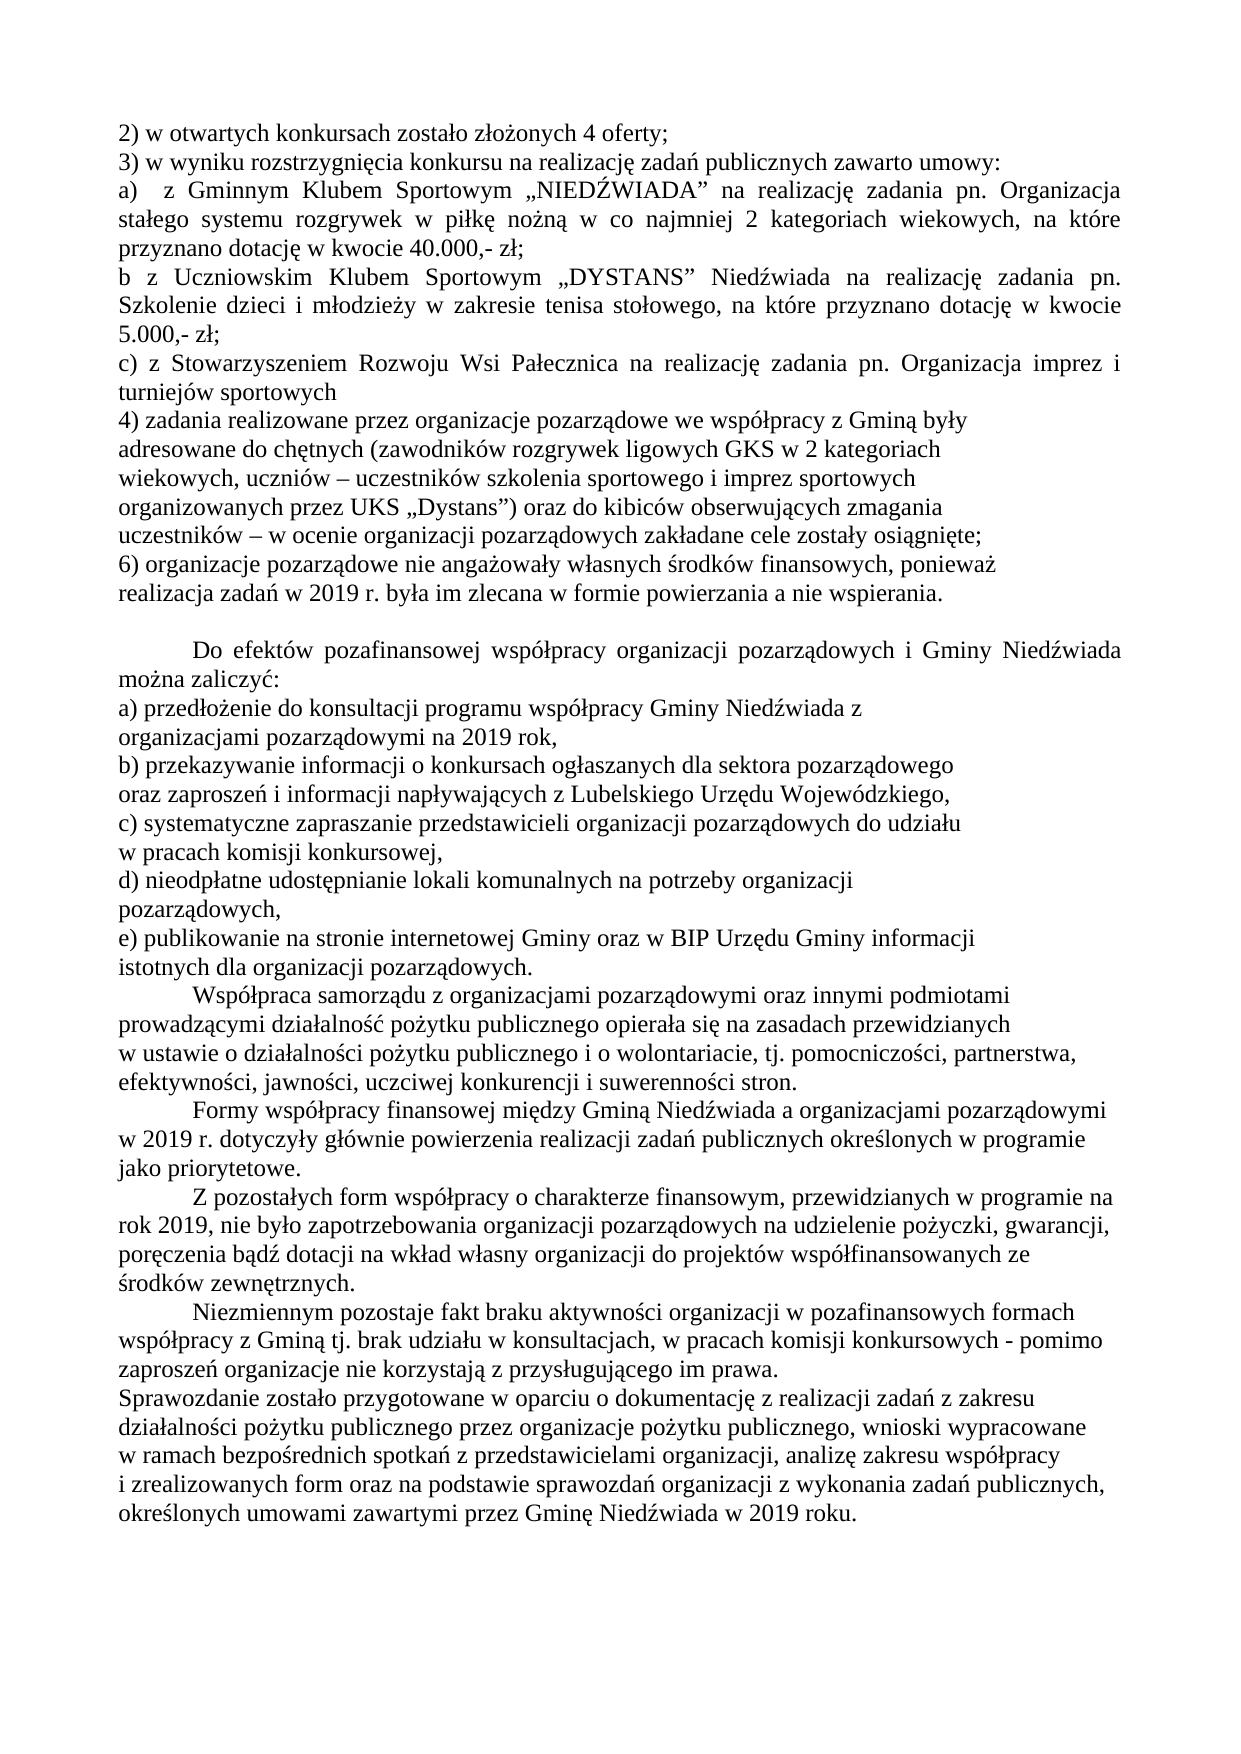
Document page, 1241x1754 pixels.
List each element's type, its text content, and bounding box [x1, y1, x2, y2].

text prowadzącymi działalność pożytku publicznego opierała się na zasadach przewidzianych [118, 1009, 1122, 1038]
text Współpraca samorządu z organizacjami pozarządowymi oraz innymi podmiotami [118, 981, 1122, 1009]
text c) z Stowarzyszeniem Rozwoju Wsi Pałecznica na realizację zadania pn. Organizacja imprez i turniejów sportowych [118, 348, 1122, 406]
text współpracy z Gminą tj. brak udziału w konsultacjach, w pracach komisji konkursowych - pomimo [118, 1326, 1122, 1354]
text organizacjami pozarządowymi na 2019 rok, [118, 722, 1122, 751]
text Z pozostałych form współpracy o charakterze finansowym, przewidzianych w programie na [118, 1182, 1122, 1211]
text e) publikowanie na stronie internetowej Gminy oraz w BIP Urzędu Gminy informacji [118, 923, 1122, 952]
text 2) w otwartych konkursach zostało złożonych 4 oferty; [118, 118, 1122, 147]
text adresowane do chętnych (zawodników rozgrywek ligowych GKS w 2 kategoriach [118, 434, 1122, 463]
text c) systematyczne zapraszanie przedstawicieli organizacji pozarządowych do udziału [118, 808, 1122, 837]
text Sprawozdanie zostało przygotowane w oparciu o dokumentację z realizacji zadań z zakresu [118, 1383, 1122, 1412]
text 6) organizacje pozarządowe nie angażowały własnych środków finansowych, ponieważ [118, 549, 1122, 578]
text poręczenia bądź dotacji na wkład własny organizacji do projektów współfinansowanych ze [118, 1239, 1122, 1268]
text określonych umowami zawartymi przez Gminę Niedźwiada w 2019 roku. [118, 1498, 1122, 1527]
text pozarządowych, [118, 894, 1122, 923]
text realizacja zadań w 2019 r. była im zlecana w formie powierzania a nie wspierania. [118, 578, 1122, 607]
text organizowanych przez UKS „Dystans”) oraz do kibiców obserwujących zmagania [118, 492, 1122, 521]
text wiekowych, uczniów – uczestników szkolenia sportowego i imprez sportowych [118, 463, 1122, 492]
text działalności pożytku publicznego przez organizacje pożytku publicznego, wnioski wypracowane [118, 1412, 1122, 1441]
text Do efektów pozafinansowej współpracy organizacji pozarządowych i Gminy Niedźwiada można zaliczyć: [118, 636, 1122, 693]
text a) przedłożenie do konsultacji programu współpracy Gminy Niedźwiada z [118, 693, 1122, 722]
text b z Uczniowskim Klubem Sportowym „DYSTANS” Niedźwiada na realizację zadania pn. Szkolenie dzieci i młodzieży w zakresie tenisa stołowego, na które przyznano dotację w kwocie 5.000,- zł; [118, 262, 1122, 348]
text d) nieodpłatne udostępnianie lokali komunalnych na potrzeby organizacji [118, 866, 1122, 894]
text środków zewnętrznych. [118, 1268, 1122, 1297]
text i zrealizowanych form oraz na podstawie sprawozdań organizacji z wykonania zadań publicznych, [118, 1469, 1122, 1498]
text w 2019 r. dotyczyły głównie powierzenia realizacji zadań publicznych określonych w programie [118, 1124, 1122, 1153]
text jako priorytetowe. [118, 1153, 1122, 1182]
text istotnych dla organizacji pozarządowych. [118, 952, 1122, 981]
text w ustawie o działalności pożytku publicznego i o wolontariacie, tj. pomocniczości, partnerstwa, [118, 1038, 1122, 1067]
text 4) zadania realizowane przez organizacje pozarządowe we współpracy z Gminą były [118, 406, 1122, 434]
text Formy współpracy finansowej między Gminą Niedźwiada a organizacjami pozarządowymi [118, 1096, 1122, 1124]
text a) z Gminnym Klubem Sportowym „NIEDŹWIADA” na realizację zadania pn. Organizacja stałego systemu rozgrywek w piłkę nożną w co najmniej 2 kategoriach wiekowych, na które przyznano dotację w kwocie 40.000,- zł; [118, 176, 1122, 262]
text Niezmiennym pozostaje fakt braku aktywności organizacji w pozafinansowych formach [118, 1297, 1122, 1326]
text zaproszeń organizacje nie korzystają z przysługującego im prawa. [118, 1354, 1122, 1383]
text uczestników – w ocenie organizacji pozarządowych zakładane cele zostały osiągnięte; [118, 521, 1122, 549]
text rok 2019, nie było zapotrzebowania organizacji pozarządowych na udzielenie pożyczki, gwarancji, [118, 1211, 1122, 1239]
text b) przekazywanie informacji o konkursach ogłaszanych dla sektora pozarządowego [118, 751, 1122, 779]
text 3) w wyniku rozstrzygnięcia konkursu na realizację zadań publicznych zawarto umowy: [118, 147, 1122, 176]
text efektywności, jawności, uczciwej konkurencji i suwerenności stron. [118, 1067, 1122, 1096]
text oraz zaproszeń i informacji napływających z Lubelskiego Urzędu Wojewódzkiego, [118, 779, 1122, 808]
text w pracach komisji konkursowej, [118, 837, 1122, 866]
text w ramach bezpośrednich spotkań z przedstawicielami organizacji, analizę zakresu współpracy [118, 1441, 1122, 1469]
